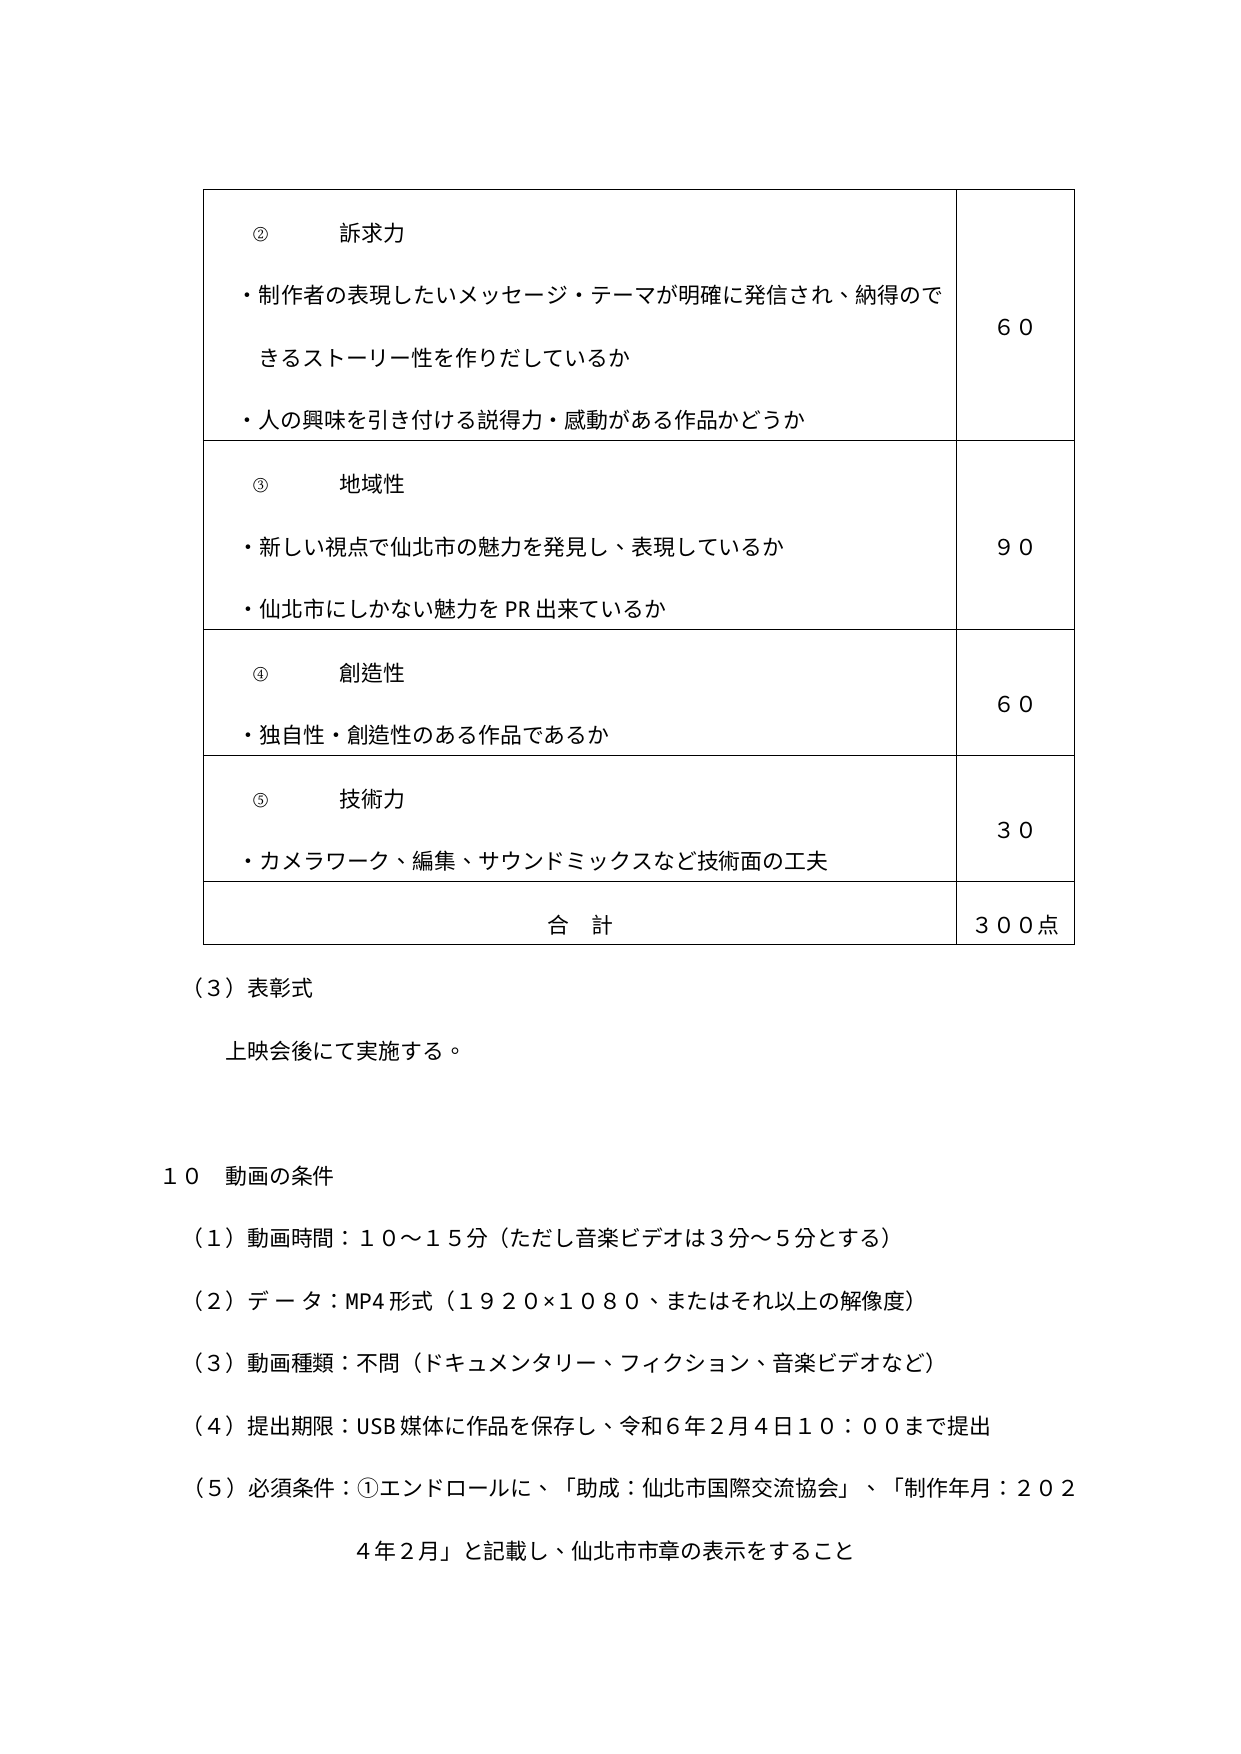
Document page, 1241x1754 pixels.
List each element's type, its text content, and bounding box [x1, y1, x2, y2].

table_cell ９０ [957, 441, 1074, 629]
text （３）動画種類：不問（ドキュメンタリー、フィクション、音楽ビデオなど） [159, 1320, 1081, 1383]
text （４）提出期限：USB媒体に作品を保存し、令和６年２月４日１０：００まで提出 [159, 1383, 1081, 1445]
table_cell ６０ [957, 190, 1074, 440]
text （３）表彰式 [159, 945, 1081, 1008]
text 上映会後にて実施する。 [159, 1008, 1081, 1070]
table_cell 技術力 ・カメラワーク、編集、サウンドミックスなど技術面の工夫 [204, 756, 956, 881]
table_cell 創造性 ・独自性・創造性のある作品であるか [204, 630, 956, 755]
text １０ 動画の条件 [159, 1133, 1081, 1195]
table_cell ３００点 [957, 882, 1074, 944]
text （１）動画時間：１０～１５分（ただし音楽ビデオは３分～５分とする） [159, 1195, 1081, 1258]
table_cell ６０ [957, 630, 1074, 755]
text （５）必須条件：①エンドロールに、「助成：仙北市国際交流協会」、「制作年月：２０２４年２月」と記載し、仙北市市章の表示をすること [182, 1445, 1081, 1570]
table_cell 地域性 ・新しい視点で仙北市の魅力を発見し、表現しているか ・仙北市にしかない魅力をPR出来ているか [204, 441, 956, 629]
table_cell ３０ [957, 756, 1074, 881]
table_cell 訴求力 ・制作者の表現したいメッセージ・テーマが明確に発信され、納得のできるストーリー性を作りだしているか ・人の興味を引き付ける説得力・感動がある作品かどうか [204, 190, 956, 440]
text （２）データ：MP4形式（１９２０×１０８０、またはそれ以上の解像度） [159, 1258, 1081, 1320]
table_cell 合 計 [204, 882, 956, 944]
